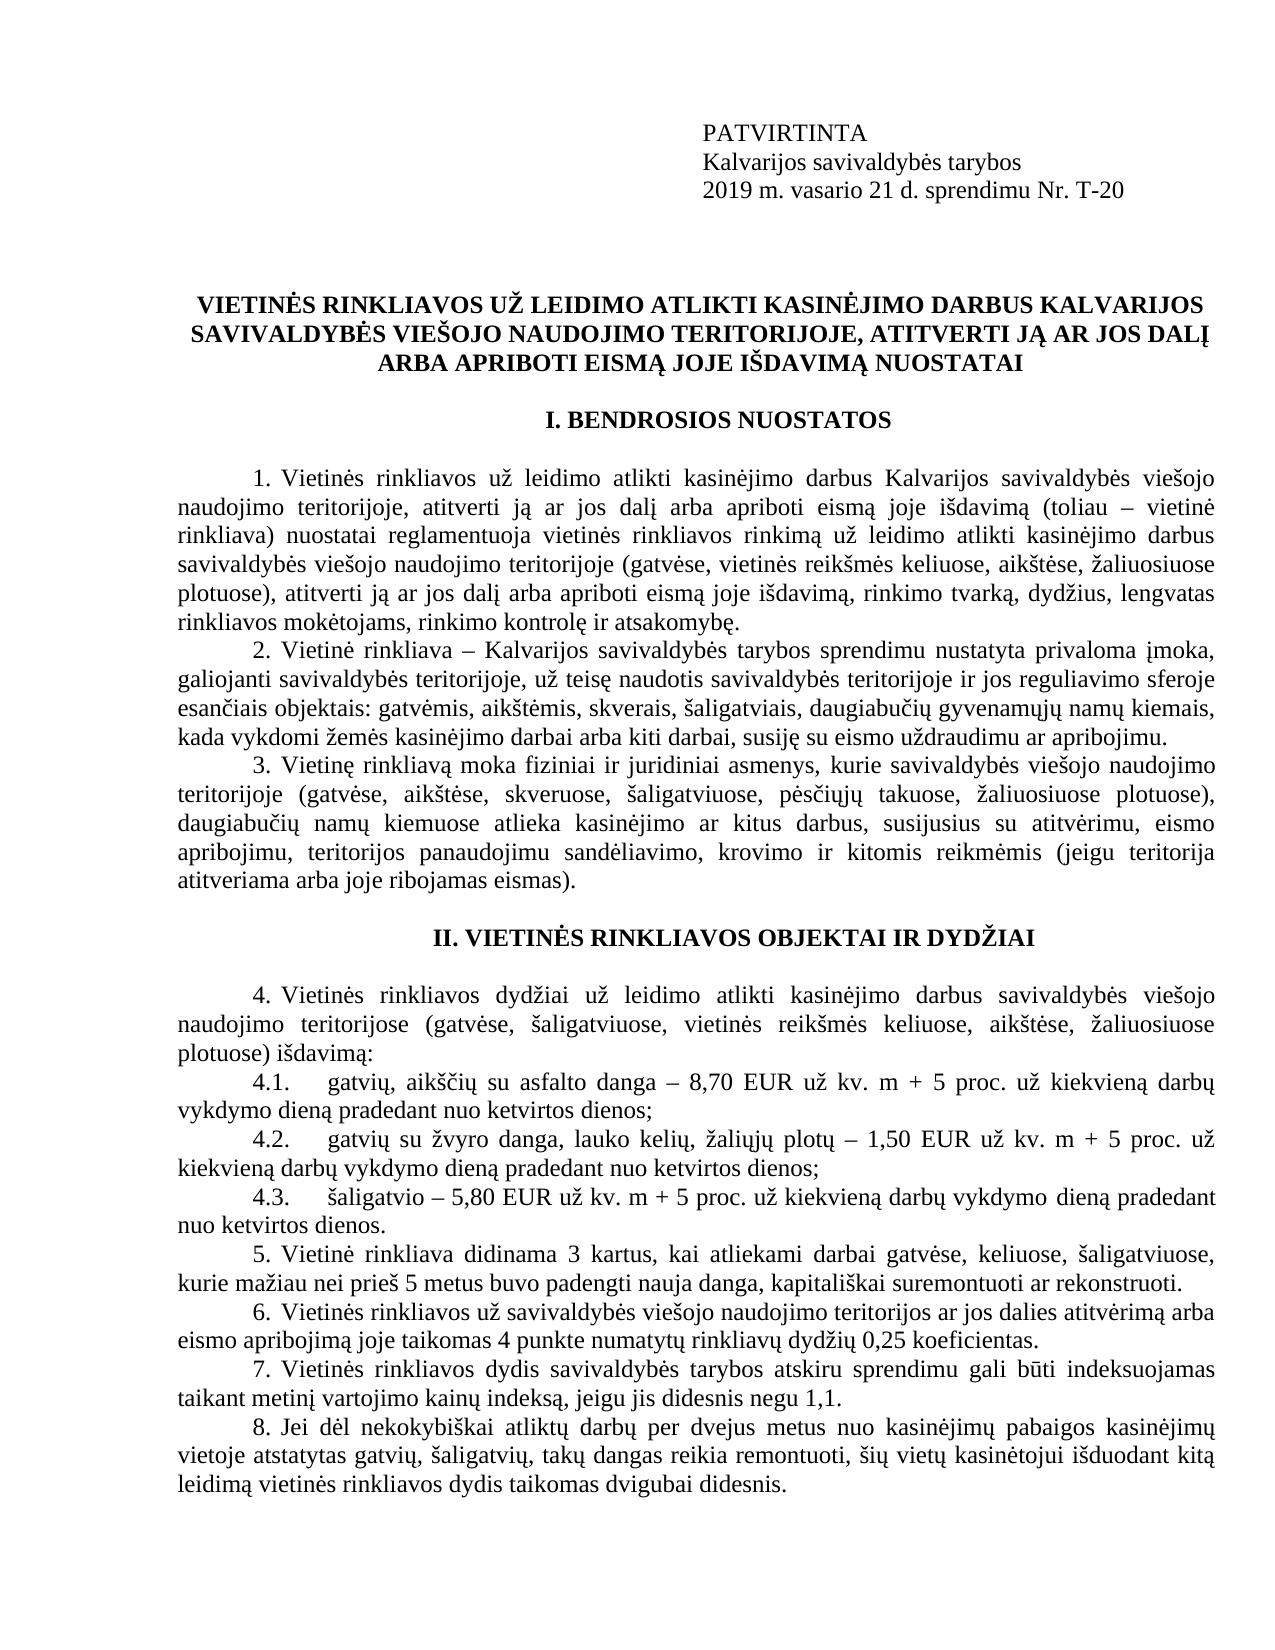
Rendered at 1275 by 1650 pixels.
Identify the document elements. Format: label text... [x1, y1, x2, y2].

text 2019 m. vasario 21 d. sprendimu Nr. T-20 [702, 176, 1216, 204]
text 5. Vietinė rinkliava didinama 3 kartus, kai atliekami darbai gatvėse, keliuose, šaligatviuose, kurie mažiau nei prieš 5 metus buvo padengti nauja danga, kapitališkai suremontuoti ar rekonstruoti. [177, 1239, 1216, 1297]
text 4.2. gatvių su žvyro danga, lauko kelių, žaliųjų plotų – 1,50 EUR už kv. m + 5 proc. už kiekvieną darbų vykdymo dieną pradedant nuo ketvirtos dienos; [177, 1124, 1216, 1182]
text 2. Vietinė rinkliava – Kalvarijos savivaldybės tarybos sprendimu nustatyta privaloma įmoka, galiojanti savivaldybės teritorijoje, už teisę naudotis savivaldybės teritorijoje ir jos reguliavimo sferoje esančiais objektais: gatvėmis, aikštėmis, skverais, šaligatviais, daugiabučių gyvenamųjų namų kiemais, kada vykdomi žemės kasinėjimo darbai arba kiti darbai, susiję su eismo uždraudimu ar apribojimu. [177, 636, 1216, 751]
text 4.3. šaligatvio – 5,80 EUR už kv. m + 5 proc. už kiekvieną darbų vykdymo dieną pradedant nuo ketvirtos dienos. [177, 1182, 1216, 1239]
text 7. Vietinės rinkliavos dydis savivaldybės tarybos atskiru sprendimu gali būti indeksuojamas taikant metinį vartojimo kainų indeksą, jeigu jis didesnis negu 1,1. [177, 1354, 1216, 1412]
text 4.1. gatvių, aikščių su asfalto danga – 8,70 EUR už kv. m + 5 proc. už kiekvieną darbų vykdymo dieną pradedant nuo ketvirtos dienos; [177, 1067, 1216, 1124]
text 3. Vietinę rinkliavą moka fiziniai ir juridiniai asmenys, kurie savivaldybės viešojo naudojimo teritorijoje (gatvėse, aikštėse, skveruose, šaligatviuose, pėsčiųjų takuose, žaliuosiuose plotuose), daugiabučių namų kiemuose atlieka kasinėjimo ar kitus darbus, susijusius su atitvėrimu, eismo apribojimu, teritorijos panaudojimu sandėliavimo, krovimo ir kitomis reikmėmis (jeigu teritorija atitveriama arba joje ribojamas eismas). [177, 751, 1216, 894]
text 4. Vietinės rinkliavos dydžiai už leidimo atlikti kasinėjimo darbus savivaldybės viešojo naudojimo teritorijose (gatvėse, šaligatviuose, vietinės reikšmės keliuose, aikštėse, žaliuosiuose plotuose) išdavimą: [177, 981, 1216, 1067]
text I. BENDROSIOS NUOSTATOS [177, 406, 1260, 434]
text 1. Vietinės rinkliavos už leidimo atlikti kasinėjimo darbus Kalvarijos savivaldybės viešojo naudojimo teritorijoje, atitverti ją ar jos dalį arba apriboti eismą joje išdavimą (toliau – vietinė rinkliava) nuostatai reglamentuoja vietinės rinkliavos rinkimą už leidimo atlikti kasinėjimo darbus savivaldybės viešojo naudojimo teritorijoje (gatvėse, vietinės reikšmės keliuose, aikštėse, žaliuosiuose plotuose), atitverti ją ar jos dalį arba apriboti eismą joje išdavimą, rinkimo tvarką, dydžius, lengvatas rinkliavos mokėtojams, rinkimo kontrolę ir atsakomybę. [177, 463, 1216, 636]
text PATVIRTINTA [702, 118, 1216, 147]
text 6. Vietinės rinkliavos už savivaldybės viešojo naudojimo teritorijos ar jos dalies atitvėrimą arba eismo apribojimą joje taikomas 4 punkte numatytų rinkliavų dydžių 0,25 koeficientas. [177, 1297, 1216, 1354]
text II. VIETINĖS RINKLIAVOS OBJEKTAI IR DYDŽIAI [177, 923, 1216, 952]
text Kalvarijos savivaldybės tarybos [702, 147, 1216, 176]
text VIETINĖS RINKLIAVOS UŽ LEIDIMO ATLIKTI KASINĖJIMO DARBUS KALVARIJOS SAVIVALDYBĖS VIEŠOJO NAUDOJIMO TERITORIJOJE, ATITVERTI JĄ AR JOS DALĮ ARBA APRIBOTI EISMĄ JOJE IŠDAVIMĄ NUOSTATAI [177, 291, 1224, 377]
text 8. Jei dėl nekokybiškai atliktų darbų per dvejus metus nuo kasinėjimų pabaigos kasinėjimų vietoje atstatytas gatvių, šaligatvių, takų dangas reikia remontuoti, šių vietų kasinėtojui išduodant kitą leidimą vietinės rinkliavos dydis taikomas dvigubai didesnis. [177, 1412, 1216, 1498]
